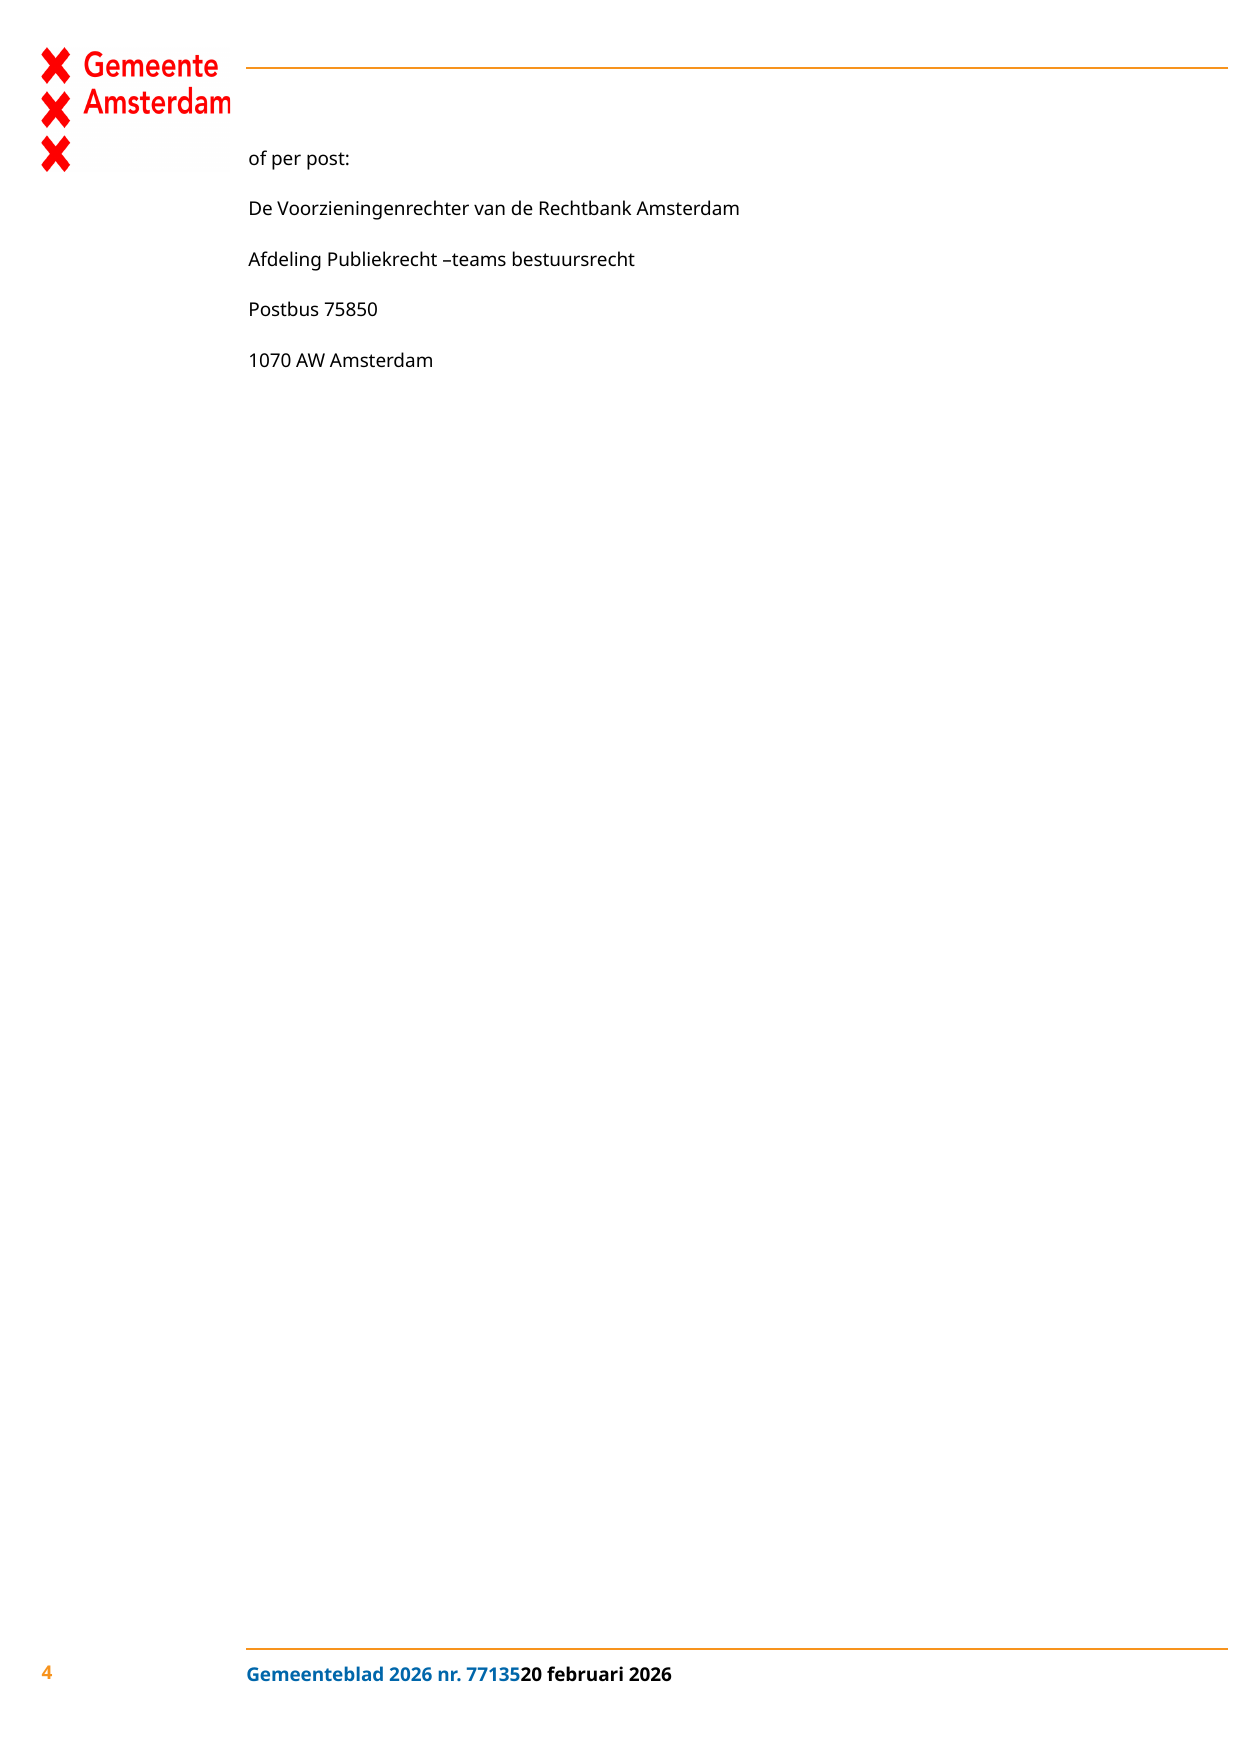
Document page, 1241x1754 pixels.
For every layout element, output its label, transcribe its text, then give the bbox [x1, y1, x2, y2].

picture [41, 47, 231, 172]
text Postbus 75850 [248, 296, 1152, 322]
text 1070 AW Amsterdam [248, 347, 1152, 373]
text of per post: [248, 145, 1152, 171]
text Afdeling Publiekrecht –teams bestuursrecht [248, 246, 1152, 272]
text De Voorzieningenrechter van de Rechtbank Amsterdam [248, 196, 1152, 221]
